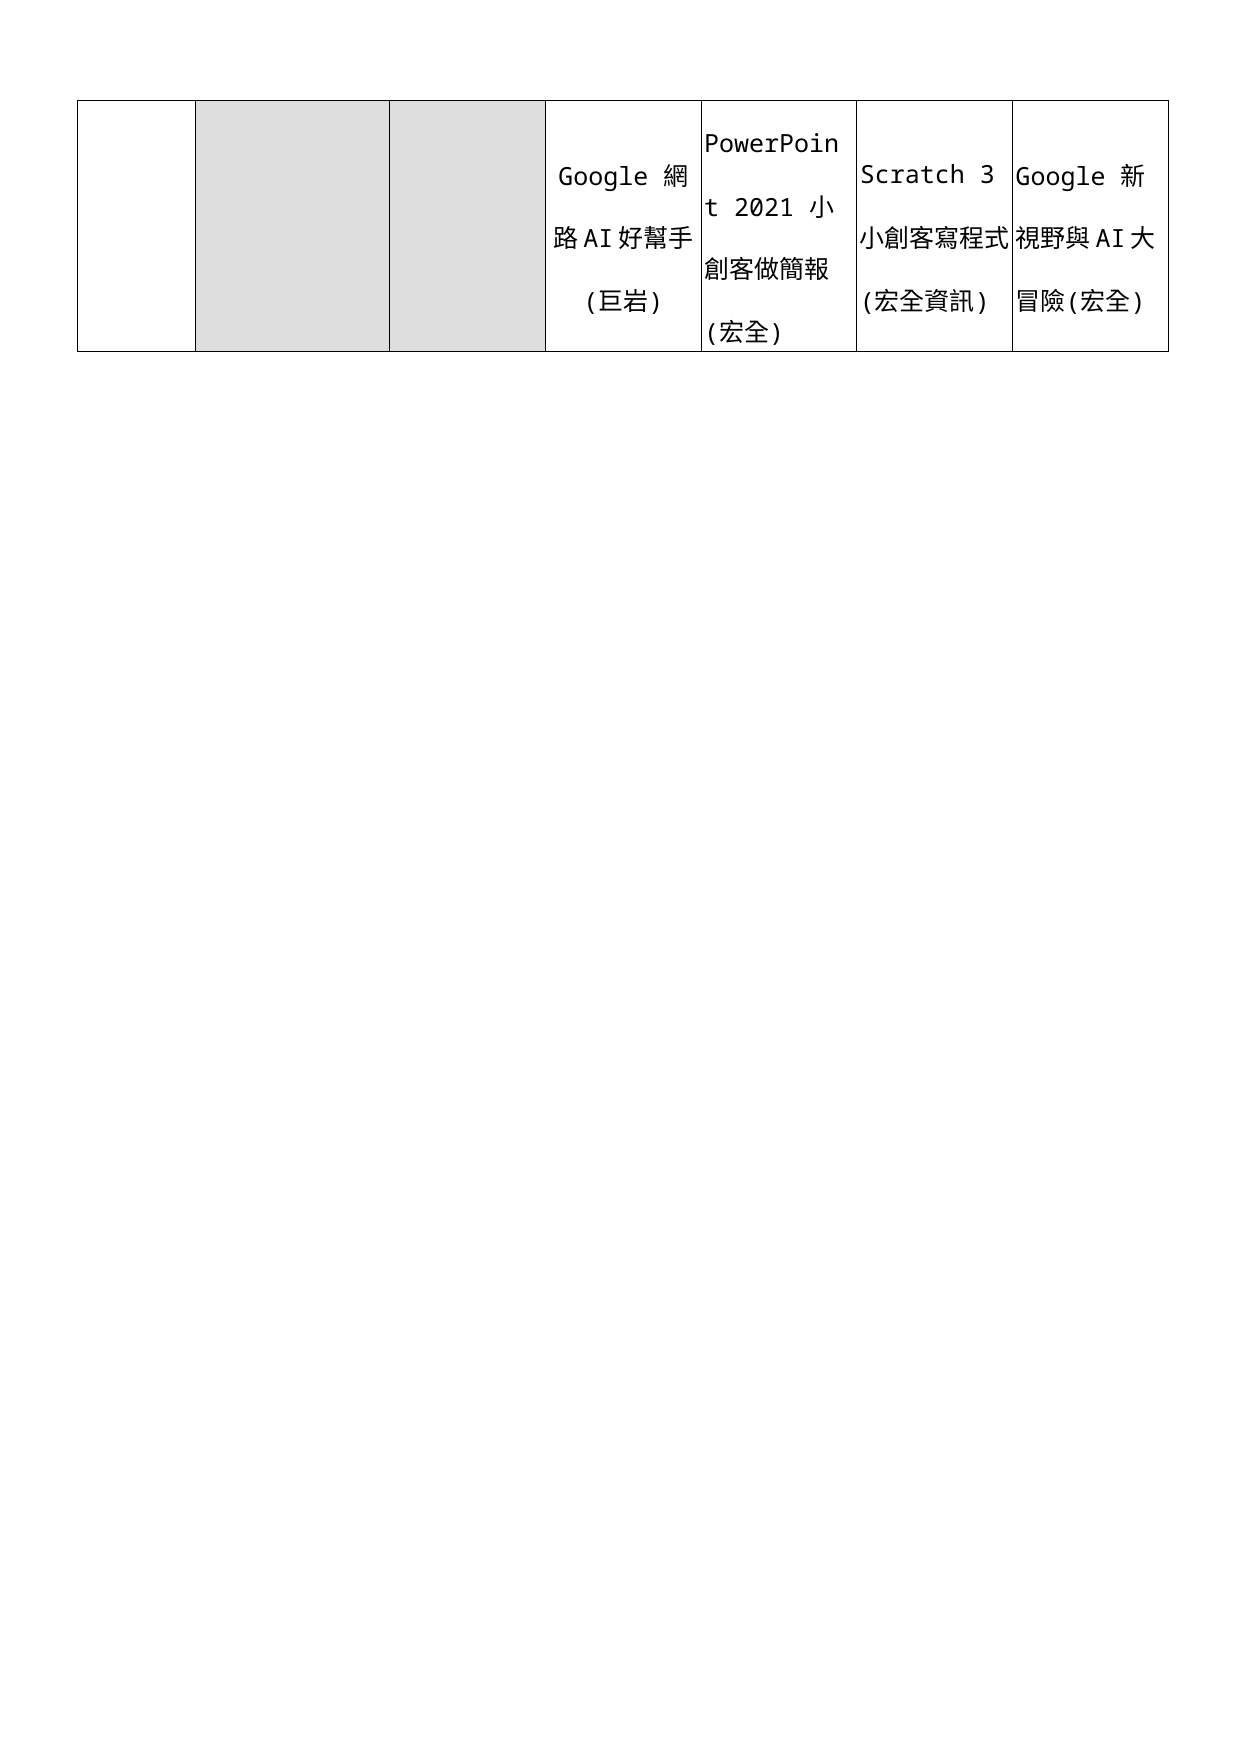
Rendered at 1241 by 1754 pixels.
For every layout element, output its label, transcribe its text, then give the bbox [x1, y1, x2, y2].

table_cell Google 網路AI好幫手(巨岩) [546, 101, 701, 351]
table_cell [390, 101, 545, 351]
table_cell Scratch 3小創客寫程式(宏全資訊) [857, 101, 1012, 351]
table_cell [196, 101, 389, 351]
table_cell Google 新視野與AI大冒險(宏全) [1013, 101, 1168, 351]
table_cell PowerPoint 2021 小創客做簡報(宏全) [702, 101, 856, 351]
table_cell [78, 101, 195, 351]
table_cell [1169, 100, 1191, 351]
